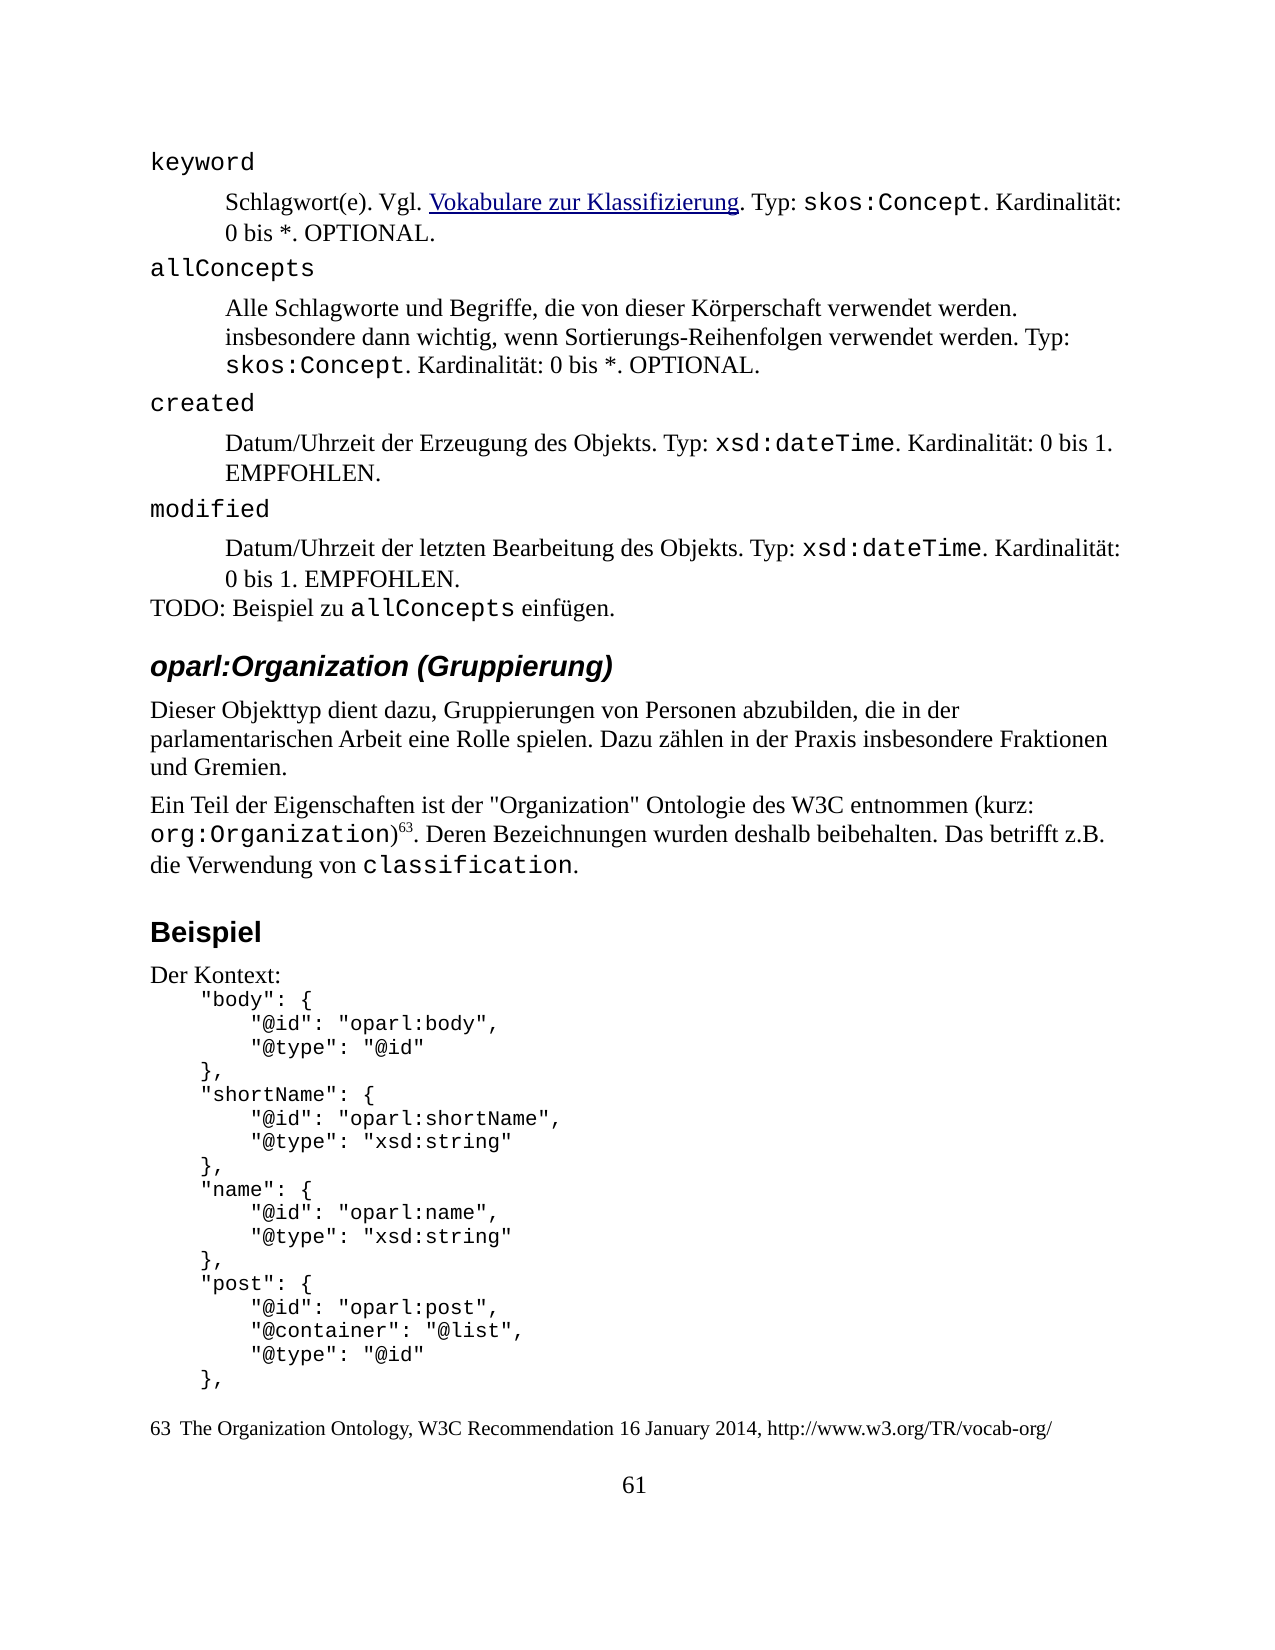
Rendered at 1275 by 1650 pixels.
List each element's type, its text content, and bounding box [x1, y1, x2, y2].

text "post": { [150, 1273, 1125, 1297]
text "body": { [150, 989, 1125, 1013]
text "name": { [150, 1178, 1125, 1202]
text "@id": "oparl:shortName", [150, 1108, 1125, 1131]
text "@id": "oparl:name", [150, 1202, 1125, 1226]
text Datum/Uhrzeit der Erzeugung des Objekts. Typ: xsd:dateTime. Kardinalität: 0 bis 1. EMPFOHLEN. [225, 428, 1125, 487]
text modified [150, 496, 1125, 524]
text "@type": "@id" [150, 1037, 1125, 1060]
text Schlagwort(e). Vgl. Vokabulare zur Klassifizierung. Typ: skos:Concept. Kardinalität: 0 bis *. OPTIONAL. [225, 187, 1125, 247]
text "shortName": { [150, 1084, 1125, 1108]
text Alle Schlagworte und Begriffe, die von dieser Körperschaft verwendet werden. insbesondere dann wichtig, wenn Sortierungs-Reihenfolgen verwendet werden. Typ: skos:Concept. Kardinalität: 0 bis *. OPTIONAL. [225, 293, 1125, 381]
text "@type": "@id" [150, 1344, 1125, 1368]
text Datum/Uhrzeit der letzten Bearbeitung des Objekts. Typ: xsd:dateTime. Kardinalität: 0 bis 1. EMPFOHLEN. [225, 533, 1125, 593]
text The Organization Ontology, W3C Recommendation 16 January 2014, http://www.w3.org/TR/vocab-org/ [150, 1416, 1125, 1440]
text "@container": "@list", [150, 1320, 1125, 1344]
text "@id": "oparl:body", [150, 1013, 1125, 1037]
text Ein Teil der Eigenschaften ist der "Organization" Ontologie des W3C entnommen (kurz: org:Organization). Deren Bezeichnungen wurden deshalb beibehalten. Das betrifft z.B. die Verwendung von classification. [150, 790, 1125, 881]
subtitle oparl:Organization (Gruppierung) [150, 649, 1125, 682]
text Der Kontext: [150, 961, 1125, 989]
text "@id": "oparl:post", [150, 1297, 1125, 1320]
text "@type": "xsd:string" [150, 1226, 1125, 1249]
text "@type": "xsd:string" [150, 1131, 1125, 1155]
text TODO: Beispiel zu allConcepts einfügen. [150, 593, 1125, 624]
text Dieser Objekttyp dient dazu, Gruppierungen von Personen abzubilden, die in der parlamentarischen Arbeit eine Rolle spielen. Dazu zählen in der Praxis insbesondere Fraktionen und Gremien. [150, 695, 1125, 781]
text keyword [150, 150, 1125, 178]
text created [150, 390, 1125, 419]
text }, [150, 1060, 1125, 1084]
subtitle Beispiel [150, 914, 1125, 948]
text }, [150, 1249, 1125, 1273]
text allConcepts [150, 256, 1125, 284]
text }, [150, 1155, 1125, 1178]
text }, [150, 1368, 1125, 1391]
